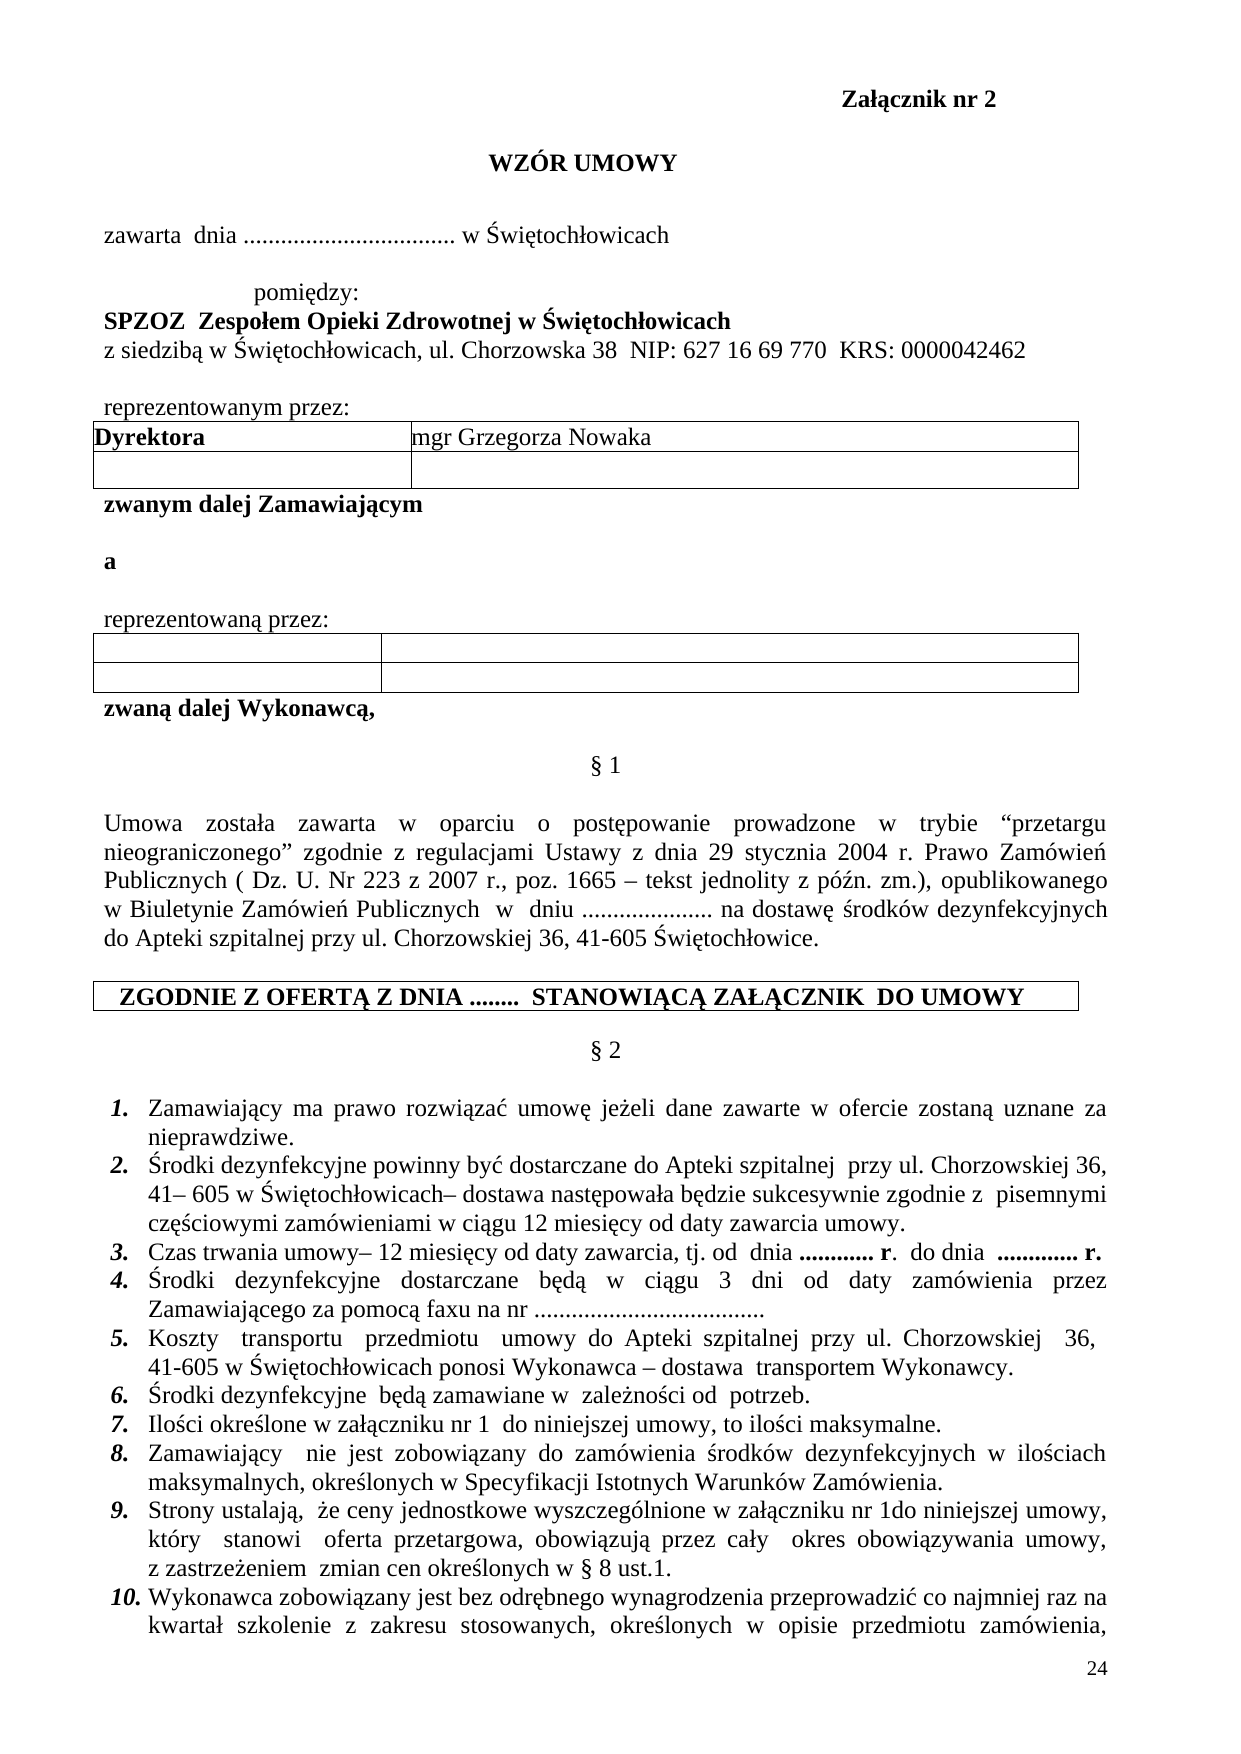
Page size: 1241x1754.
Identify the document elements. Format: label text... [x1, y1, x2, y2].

list Środki dezynfekcyjne będą zamawiane w zależności od potrzeb. [110, 1381, 1108, 1409]
text Umowa została zawarta w oparciu o postępowanie prowadzone w trybie “przetargu nieograniczonego” zgodnie z regulacjami Ustawy z dnia 29 stycznia 2004 r. Prawo Zamówień Publicznych ( Dz. U. Nr 223 z 2007 r., poz. 1665 – tekst jednolity z późn. zm.), opublikowanego w Biuletynie Zamówień Publicznych w dniu ..................... na dostawę środków dezynfekcyjnych do Apteki szpitalnej przy ul. Chorzowskiej 36, 41-605 Świętochłowice. [103, 808, 1108, 952]
text a [103, 546, 1108, 575]
text reprezentowanym przez: [103, 392, 1108, 421]
table_header [94, 634, 381, 662]
list Czas trwania umowy– 12 miesięcy od daty zawarcia, tj. od dnia ............ r. do dnia ............. r. [110, 1237, 1108, 1266]
table_header mgr Grzegorza Nowaka [412, 422, 1078, 451]
table_cell [412, 452, 1078, 488]
table_header [382, 634, 1078, 662]
text zawarta dnia .................................. w Świętochłowicach [103, 220, 1108, 248]
table_header Dyrektora [94, 422, 411, 451]
list Zamawiający nie jest zobowiązany do zamówienia środków dezynfekcyjnych w ilościach maksymalnych, określonych w Specyfikacji Istotnych Warunków Zamówienia. [110, 1438, 1108, 1496]
text reprezentowaną przez: [103, 604, 1108, 632]
text WZÓR UMOWY [458, 148, 1108, 177]
text pomiędzy: [103, 277, 1108, 306]
table_header ZGODNIE Z OFERTĄ Z DNIA ........ STANOWIĄCĄ ZAŁĄCZNIK DO UMOWY [94, 982, 1078, 1010]
text zwaną dalej Wykonawcą, [103, 693, 1108, 722]
list Zamawiający ma prawo rozwiązać umowę jeżeli dane zawarte w ofercie zostaną uznane za nieprawdziwe. [110, 1093, 1108, 1151]
text zwanym dalej Zamawiającym [103, 489, 1108, 517]
list Środki dezynfekcyjne dostarczane będą w ciągu 3 dni od daty zamówienia przez Zamawiającego za pomocą faxu na nr ..................................... [110, 1266, 1108, 1323]
table_cell [94, 663, 381, 692]
table_cell [94, 452, 411, 488]
text § 1 [103, 751, 1108, 779]
list Koszty transportu przedmiotu umowy do Apteki szpitalnej przy ul. Chorzowskiej 36, 41-605 w Świętochłowicach ponosi Wykonawca – dostawa transportem Wykonawcy. [110, 1323, 1108, 1381]
text SPZOZ Zespołem Opieki Zdrowotnej w Świętochłowicach z siedzibą w Świętochłowicach, ul. Chorzowska 38 NIP: 627 16 69 770 KRS: 0000042462 [103, 306, 1108, 363]
subtitle Załącznik nr 2 [325, 84, 1108, 142]
list Środki dezynfekcyjne powinny być dostarczane do Apteki szpitalnej przy ul. Chorzowskiej 36, 41– 605 w Świętochłowicach– dostawa następowała będzie sukcesywnie zgodnie z pisemnymi częściowymi zamówieniami w ciągu 12 miesięcy od daty zawarcia umowy. [110, 1151, 1108, 1237]
list Strony ustalają, że ceny jednostkowe wyszczególnione w załączniku nr 1do niniejszej umowy, który stanowi oferta przetargowa, obowiązują przez cały okres obowiązywania umowy, z zastrzeżeniem zmian cen określonych w § 8 ust.1. [110, 1496, 1108, 1582]
text § 2 [103, 1036, 1108, 1064]
list Ilości określone w załączniku nr 1 do niniejszej umowy, to ilości maksymalne. [110, 1409, 1108, 1438]
table_cell [382, 663, 1078, 692]
list Wykonawca zobowiązany jest bez odrębnego wynagrodzenia przeprowadzić co najmniej raz na kwartał szkolenie z zakresu stosowanych, określonych w opisie przedmiotu zamówienia, [110, 1582, 1108, 1639]
